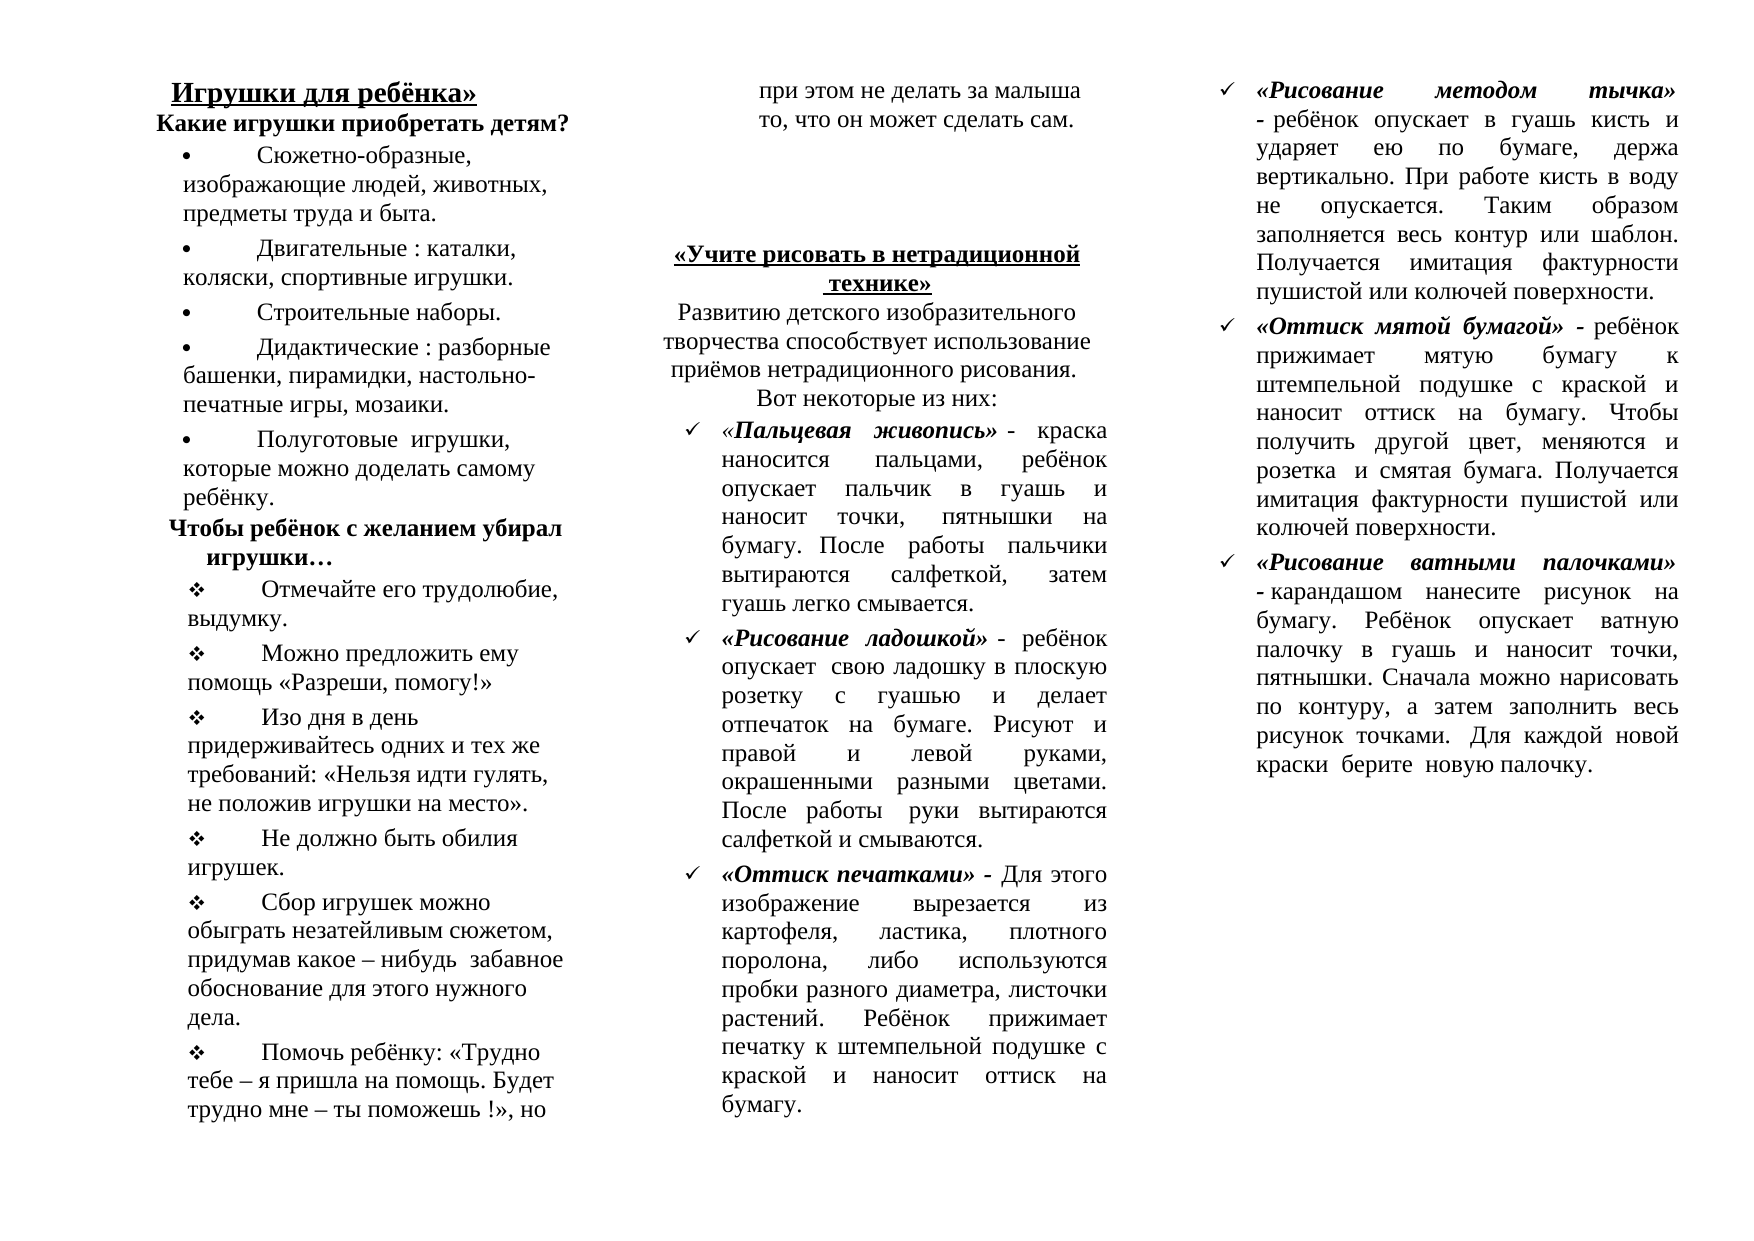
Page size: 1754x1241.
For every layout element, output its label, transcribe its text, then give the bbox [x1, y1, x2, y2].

text игрушки… [75, 542, 573, 571]
list Отмечайте его трудолюбие, выдумку. [187, 574, 573, 632]
list «Рисование ватными палочками» - карандашом нанесите рисунок на бумагу. Ребёнок опускает ватную палочку в гуашь и наносит точки, пятнышки. Сначала можно нарисовать по контуру, а затем заполнить весь рисунок точками. Для каждой новой краски берите новую палочку. [1218, 547, 1679, 777]
list Дидактические : разборные башенки, пирамидки, настольно-печатные игры, мозаики. [183, 332, 573, 418]
list Полуготовые игрушки, которые можно доделать самому ребёнку. [183, 424, 573, 510]
list Не должно быть обилия игрушек. [187, 823, 573, 880]
list «Оттиск печатками» - Для этого изображение вырезается из картофеля, ластика, плотного поролона, либо используются пробки разного диаметра, листочки растений. Ребёнок прижимает печатку к штемпельной подушке с краской и наносит оттиск на бумагу. [684, 859, 1107, 1118]
list «Оттиск мятой бумагой» - ребёнок прижимает мятую бумагу к штемпельной подушке с краской и наносит оттиск на бумагу. Чтобы получить другой цвет, меняются и розетка и смятая бумага. Получается имитация фактурности пушистой или колючей поверхности. [1218, 311, 1679, 541]
text Игрушки для ребёнка» [75, 75, 573, 108]
list Помочь ребёнку: «Трудно тебе – я пришла на помощь. Будет трудно мне – ты поможешь !», но [187, 1037, 573, 1123]
list Сюжетно-образные, изображающие людей, животных, предметы труда и быта. [183, 140, 573, 227]
text технике» [646, 268, 1107, 297]
list «Рисование методом тычка» - ребёнок опускает в гуашь кисть и ударяет ею по бумаге, держа вертикально. При работе кисть в воду не опускается. Таким образом заполняется весь контур или шаблон. Получается имитация фактурности пушистой или колючей поверхности. [1218, 75, 1679, 305]
list Строительные наборы. [183, 297, 573, 325]
text Вот некоторые из них: [646, 383, 1107, 412]
list Можно предложить ему помощь «Разреши, помогу!» [187, 638, 573, 695]
text «Учите рисовать в нетрадиционной [646, 239, 1107, 268]
list при этом не делать за малыша то, что он может сделать сам. [759, 75, 1107, 132]
list Сбор игрушек можно обыграть незатейливым сюжетом, придумав какое – нибудь забавное обоснование для этого нужного дела. [187, 887, 573, 1030]
list «Рисование ладошкой» - ребёнок опускает свою ладошку в плоскую розетку с гуашью и делает отпечаток на бумаге. Рисуют и правой и левой руками, окрашенными разными цветами. После работы руки вытираются салфеткой и смываются. [684, 623, 1107, 853]
list Изо дня в день придерживайтесь одних и тех же требований: «Нельзя идти гулять, не положив игрушки на место». [187, 702, 573, 817]
text Чтобы ребёнок с желанием убирал [75, 513, 573, 542]
list Двигательные : каталки, коляски, спортивные игрушки. [183, 233, 573, 290]
list «Пальцевая живопись» - краска наносится пальцами, ребёнок опускает пальчик в гуашь и наносит точки, пятнышки на бумагу. После работы пальчики вытираются салфеткой, затем гуашь легко смывается. [684, 415, 1107, 616]
text Развитию детского изобразительного творчества способствует использование приёмов нетрадиционного рисования. [646, 297, 1107, 383]
text Какие игрушки приобретать детям? [75, 108, 573, 137]
